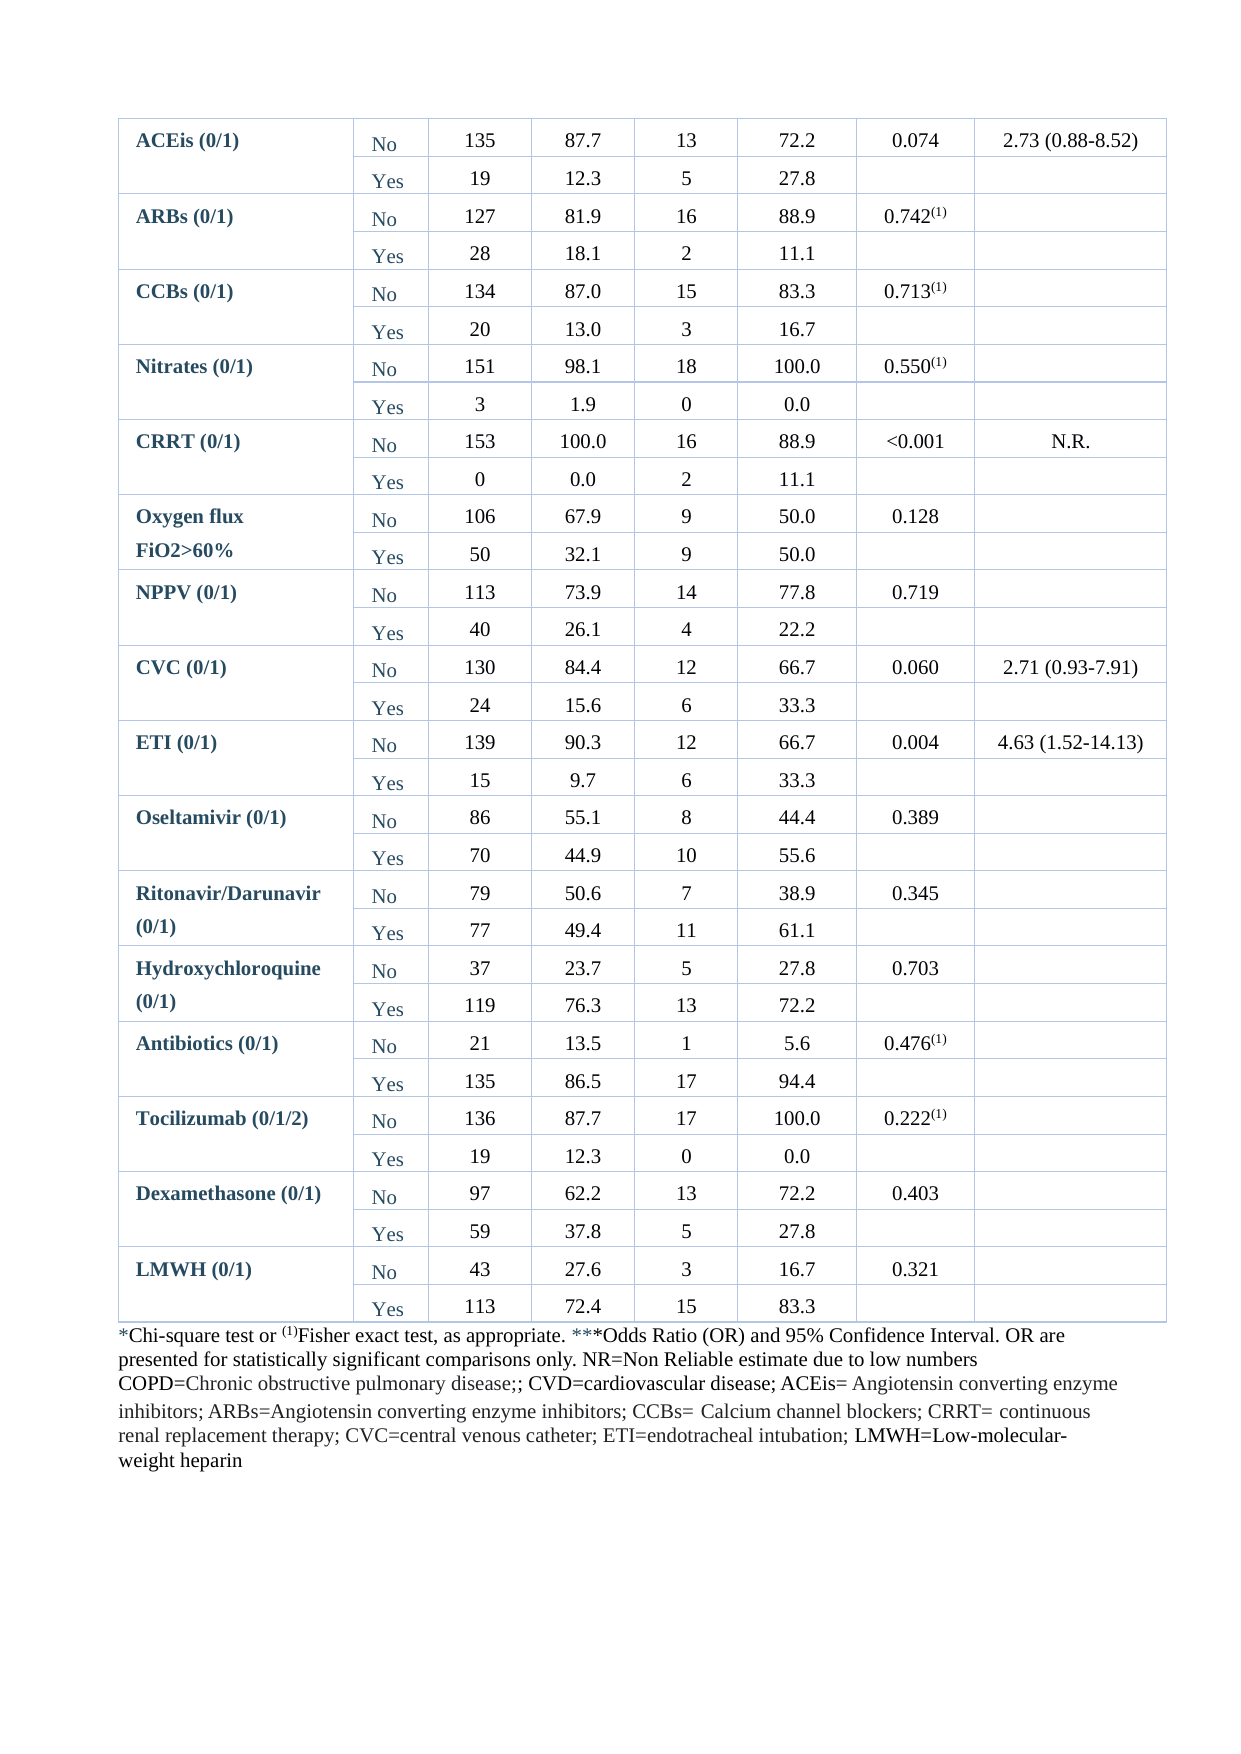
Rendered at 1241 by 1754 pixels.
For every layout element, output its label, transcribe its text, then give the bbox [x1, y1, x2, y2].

table_cell Yes [354, 307, 428, 344]
table_cell 77 [429, 909, 531, 945]
table_cell [857, 307, 974, 344]
table_cell 12.3 [532, 157, 634, 193]
table_cell 70 [429, 834, 531, 870]
table_cell 67.9 [532, 495, 634, 532]
table_cell 11.1 [738, 458, 856, 494]
table_cell No [354, 946, 428, 983]
table_cell No [354, 420, 428, 457]
table_cell [975, 232, 1166, 268]
table_cell [975, 495, 1166, 532]
table_cell 28 [429, 232, 531, 268]
table_cell 9 [635, 495, 737, 532]
table_cell N.R. [975, 420, 1166, 457]
table_cell ARBs (0/1) [119, 194, 353, 268]
table_cell [975, 1285, 1166, 1321]
table_cell [975, 608, 1166, 644]
table_cell 13.0 [532, 307, 634, 344]
table_cell 50.6 [532, 871, 634, 908]
table_cell 15 [429, 759, 531, 795]
table_cell [975, 194, 1166, 231]
table_cell [975, 759, 1166, 795]
table_cell [975, 834, 1166, 870]
table_cell 61.1 [738, 909, 856, 945]
table_cell No [354, 1022, 428, 1058]
table_cell No [354, 270, 428, 306]
table_cell 4.63 (1.52-14.13) [975, 721, 1166, 757]
table_cell [857, 1059, 974, 1096]
table_cell 72.2 [738, 119, 856, 156]
table_cell 130 [429, 646, 531, 682]
table_cell 100.0 [738, 1097, 856, 1133]
table_cell No [354, 1172, 428, 1209]
table_cell 0 [429, 458, 531, 494]
table_cell LMWH (0/1) [119, 1247, 353, 1321]
table_cell 13 [635, 119, 737, 156]
table_cell 15 [635, 270, 737, 306]
table_cell [857, 759, 974, 795]
table_cell 9.7 [532, 759, 634, 795]
table_cell 0.389 [857, 796, 974, 833]
table_cell 27.6 [532, 1247, 634, 1284]
table_cell Yes [354, 608, 428, 644]
table_cell [975, 796, 1166, 833]
table_cell Yes [354, 1059, 428, 1096]
table_cell No [354, 345, 428, 381]
table_cell 24 [429, 683, 531, 720]
table_cell 26.1 [532, 608, 634, 644]
table_cell 0.403 [857, 1172, 974, 1209]
table_cell CCBs (0/1) [119, 270, 353, 344]
table_cell 77.8 [738, 570, 856, 607]
table_cell Yes [354, 834, 428, 870]
table_cell 27.8 [738, 157, 856, 193]
table_cell 119 [429, 984, 531, 1021]
table_cell 23.7 [532, 946, 634, 983]
table_cell 18 [635, 345, 737, 381]
table_cell 27.8 [738, 946, 856, 983]
table_cell [975, 871, 1166, 908]
table_cell 0.476(1) [857, 1022, 974, 1058]
table_cell 72.4 [532, 1285, 634, 1321]
table_cell Tocilizumab (0/1/2) [119, 1097, 353, 1171]
table_cell [975, 345, 1166, 381]
table_cell [857, 383, 974, 419]
table_cell 21 [429, 1022, 531, 1058]
table_cell 50 [429, 533, 531, 569]
table_cell 16.7 [738, 1247, 856, 1284]
table_cell [857, 1135, 974, 1171]
table_cell 12 [635, 721, 737, 757]
table_cell 113 [429, 570, 531, 607]
table_cell 2.71 (0.93-7.91) [975, 646, 1166, 682]
table_cell Ritonavir/Darunavir (0/1) [119, 871, 353, 945]
table_cell 86 [429, 796, 531, 833]
table_cell 11.1 [738, 232, 856, 268]
table_cell Yes [354, 157, 428, 193]
table_cell Yes [354, 533, 428, 569]
table_cell [975, 270, 1166, 306]
table_cell [857, 157, 974, 193]
table_cell <0.001 [857, 420, 974, 457]
table_cell 81.9 [532, 194, 634, 231]
table_cell 49.4 [532, 909, 634, 945]
table_cell CVC (0/1) [119, 646, 353, 720]
text COPD=Chronic obstructive pulmonary disease;; CVD=cardiovascular disease; ACEis= Angiotensin converting enzyme inhibitors; ARBs=Angiotensin converting enzyme inhibitors; CCBs= Calcium channel blockers; CRRT= continuous renal replacement therapy; CVC=central venous catheter; ETI=endotracheal intubation; LMWH=Low-molecular-weight heparin [118, 1371, 1122, 1472]
table_cell No [354, 570, 428, 607]
table_cell [975, 570, 1166, 607]
table_cell Antibiotics (0/1) [119, 1022, 353, 1096]
table_cell 139 [429, 721, 531, 757]
table_cell 5 [635, 157, 737, 193]
table_cell ACEis (0/1) [119, 119, 353, 193]
table_cell [975, 1059, 1166, 1096]
table_cell 3 [635, 307, 737, 344]
table_cell 4 [635, 608, 737, 644]
table_cell 11 [635, 909, 737, 945]
table_cell 3 [429, 383, 531, 419]
table_cell Yes [354, 909, 428, 945]
table_cell 40 [429, 608, 531, 644]
table_cell No [354, 646, 428, 682]
table_cell 0.128 [857, 495, 974, 532]
table_cell Yes [354, 1135, 428, 1171]
table_cell 76.3 [532, 984, 634, 1021]
table_cell Yes [354, 232, 428, 268]
table_cell 86.5 [532, 1059, 634, 1096]
table_cell 113 [429, 1285, 531, 1321]
table_cell 0.719 [857, 570, 974, 607]
table_cell No [354, 194, 428, 231]
table_cell No [354, 871, 428, 908]
table_cell 44.4 [738, 796, 856, 833]
table_cell 135 [429, 119, 531, 156]
table_cell 151 [429, 345, 531, 381]
table_cell 55.6 [738, 834, 856, 870]
table_cell 0.742(1) [857, 194, 974, 231]
table_cell 1 [635, 1022, 737, 1058]
table_cell 55.1 [532, 796, 634, 833]
table_cell No [354, 796, 428, 833]
table_cell 43 [429, 1247, 531, 1284]
table_cell Yes [354, 383, 428, 419]
table_cell 37 [429, 946, 531, 983]
table_cell 6 [635, 759, 737, 795]
table_cell 100.0 [532, 420, 634, 457]
table_cell [975, 307, 1166, 344]
table_cell [857, 909, 974, 945]
table_cell 83.3 [738, 1285, 856, 1321]
table_cell 16 [635, 194, 737, 231]
table_cell 136 [429, 1097, 531, 1133]
table_cell 66.7 [738, 721, 856, 757]
table_cell 7 [635, 871, 737, 908]
table_cell 20 [429, 307, 531, 344]
table_cell 0.060 [857, 646, 974, 682]
table_cell 2.73 (0.88-8.52) [975, 119, 1166, 156]
table_cell [975, 157, 1166, 193]
table_cell Yes [354, 984, 428, 1021]
table_cell 79 [429, 871, 531, 908]
table_cell Oseltamivir (0/1) [119, 796, 353, 870]
table_cell 13.5 [532, 1022, 634, 1058]
table_cell Dexamethasone (0/1) [119, 1172, 353, 1246]
table_cell No [354, 721, 428, 757]
table_cell [975, 683, 1166, 720]
table_cell [975, 533, 1166, 569]
table_cell 37.8 [532, 1210, 634, 1246]
table_cell No [354, 1247, 428, 1284]
table_cell No [354, 495, 428, 532]
table_cell 73.9 [532, 570, 634, 607]
table_cell 33.3 [738, 683, 856, 720]
table_cell 0.550(1) [857, 345, 974, 381]
table_cell NPPV (0/1) [119, 570, 353, 644]
table_cell 66.7 [738, 646, 856, 682]
table_cell 0.074 [857, 119, 974, 156]
table_cell 3 [635, 1247, 737, 1284]
table_cell 84.4 [532, 646, 634, 682]
table_cell [857, 458, 974, 494]
table_cell 19 [429, 157, 531, 193]
table_cell 16 [635, 420, 737, 457]
table_cell [975, 1247, 1166, 1284]
table_cell 5 [635, 1210, 737, 1246]
table_cell 0.004 [857, 721, 974, 757]
table_cell 72.2 [738, 984, 856, 1021]
table_cell 50.0 [738, 495, 856, 532]
table_cell 0.713(1) [857, 270, 974, 306]
table_cell 27.8 [738, 1210, 856, 1246]
table_cell [975, 946, 1166, 983]
table_cell [975, 1172, 1166, 1209]
table_cell Hydroxychloroquine (0/1) [119, 946, 353, 1021]
table_cell [857, 608, 974, 644]
table_cell Nitrates (0/1) [119, 345, 353, 419]
table_cell [975, 458, 1166, 494]
table_cell Yes [354, 759, 428, 795]
table_cell [857, 1210, 974, 1246]
table_cell [975, 1135, 1166, 1171]
table_cell [975, 909, 1166, 945]
table_cell ETI (0/1) [119, 721, 353, 795]
table_cell Oxygen flux FiO2>60% [119, 495, 353, 569]
table_cell [857, 1285, 974, 1321]
table_cell 13 [635, 1172, 737, 1209]
table_cell [975, 1097, 1166, 1133]
table_cell 98.1 [532, 345, 634, 381]
table_cell [975, 984, 1166, 1021]
table_cell 44.9 [532, 834, 634, 870]
table_cell Yes [354, 458, 428, 494]
table_cell 5.6 [738, 1022, 856, 1058]
table_cell No [354, 119, 428, 156]
table_cell 0.0 [738, 383, 856, 419]
table_cell 88.9 [738, 194, 856, 231]
table_cell 0.0 [532, 458, 634, 494]
table_cell 94.4 [738, 1059, 856, 1096]
table_cell 0 [635, 1135, 737, 1171]
table_cell 32.1 [532, 533, 634, 569]
table_cell 100.0 [738, 345, 856, 381]
table_cell [857, 533, 974, 569]
table_cell 6 [635, 683, 737, 720]
table_cell 72.2 [738, 1172, 856, 1209]
table_cell 87.0 [532, 270, 634, 306]
table_cell [857, 984, 974, 1021]
table_cell [975, 1210, 1166, 1246]
table_cell 17 [635, 1097, 737, 1133]
table_cell 50.0 [738, 533, 856, 569]
table_cell [857, 683, 974, 720]
table_cell 0.703 [857, 946, 974, 983]
table_cell 127 [429, 194, 531, 231]
table_cell 18.1 [532, 232, 634, 268]
table_cell 33.3 [738, 759, 856, 795]
table_cell 59 [429, 1210, 531, 1246]
text *Chi-square test or (1)Fisher exact test, as appropriate. ***Odds Ratio (OR) and 95% Confidence Interval. OR are presented for statistically significant comparisons only. NR=Non Reliable estimate due to low numbers [118, 1323, 1122, 1371]
table_cell 17 [635, 1059, 737, 1096]
table_cell CRRT (0/1) [119, 420, 353, 494]
table_cell No [354, 1097, 428, 1133]
table_cell [975, 1022, 1166, 1058]
table_cell 62.2 [532, 1172, 634, 1209]
table_cell 15.6 [532, 683, 634, 720]
table_cell 22.2 [738, 608, 856, 644]
table_cell 87.7 [532, 1097, 634, 1133]
table_cell 15 [635, 1285, 737, 1321]
table_cell 0.0 [738, 1135, 856, 1171]
table_cell 0.345 [857, 871, 974, 908]
table_cell 14 [635, 570, 737, 607]
table_cell 8 [635, 796, 737, 833]
table_cell [857, 232, 974, 268]
table_cell [857, 834, 974, 870]
table_cell 12.3 [532, 1135, 634, 1171]
table_cell 0.222(1) [857, 1097, 974, 1133]
table_cell 97 [429, 1172, 531, 1209]
table_cell 88.9 [738, 420, 856, 457]
table_cell 87.7 [532, 119, 634, 156]
table_cell 106 [429, 495, 531, 532]
table_cell Yes [354, 683, 428, 720]
table_cell 5 [635, 946, 737, 983]
table_cell 10 [635, 834, 737, 870]
table_cell 1.9 [532, 383, 634, 419]
table_cell 19 [429, 1135, 531, 1171]
table_cell [975, 383, 1166, 419]
table_cell 13 [635, 984, 737, 1021]
table_cell 2 [635, 458, 737, 494]
table_cell 153 [429, 420, 531, 457]
table_cell 90.3 [532, 721, 634, 757]
table_cell 38.9 [738, 871, 856, 908]
table_cell 135 [429, 1059, 531, 1096]
table_cell 0.321 [857, 1247, 974, 1284]
table_cell Yes [354, 1210, 428, 1246]
table_cell 0 [635, 383, 737, 419]
table_cell 9 [635, 533, 737, 569]
table_cell 134 [429, 270, 531, 306]
table_cell 83.3 [738, 270, 856, 306]
table_cell 16.7 [738, 307, 856, 344]
table_cell 12 [635, 646, 737, 682]
table_cell 2 [635, 232, 737, 268]
table_cell Yes [354, 1285, 428, 1321]
